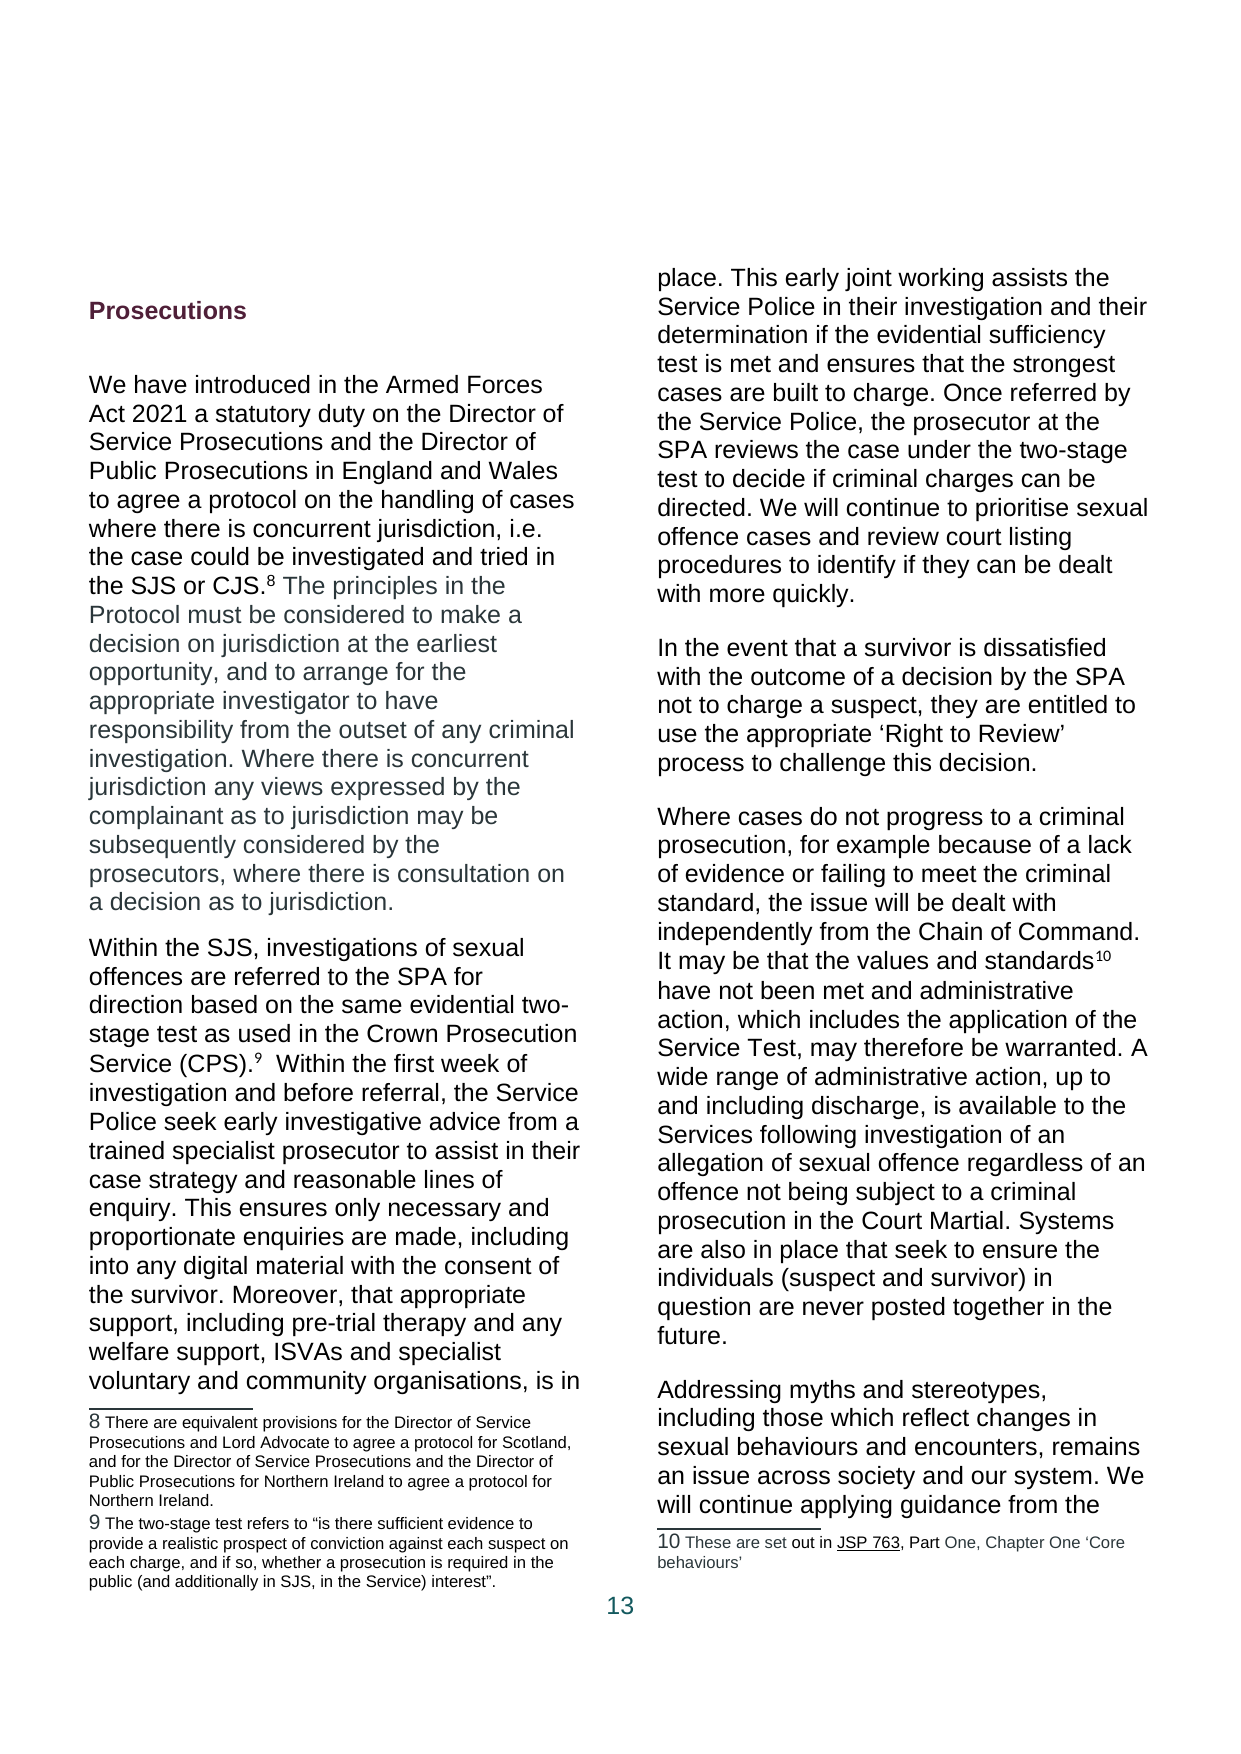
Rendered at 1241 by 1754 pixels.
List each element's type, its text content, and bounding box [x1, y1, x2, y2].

text We have introduced in the Armed Forces Act 2021 a statutory duty on the Director of Service Prosecutions and the Director of Public Prosecutions in England and Wales to agree a protocol on the handling of cases where there is concurrent jurisdiction, i.e. the case could be investigated and tried in the SJS or CJS. The principles in the Protocol must be considered to make a decision on jurisdiction at the earliest opportunity, and to arrange for the appropriate investigator to have responsibility from the outset of any criminal investigation. Where there is concurrent jurisdiction any views expressed by the complainant as to jurisdiction may be subsequently considered by the prosecutors, where there is consultation on a decision as to jurisdiction. [89, 370, 583, 916]
text These are set out in JSP 763, Part One, Chapter One ‘Core behaviours’ [657, 1529, 1152, 1572]
text Within the SJS, investigations of sexual offences are referred to the SPA for direction based on the same evidential two-stage test as used in the Crown Prosecution Service (CPS). Within the first week of investigation and before referral, the Service Police seek early investigative advice from a trained specialist prosecutor to assist in their case strategy and reasonable lines of enquiry. This ensures only necessary and proportionate enquiries are made, including into any digital material with the consent of the survivor. Moreover, that appropriate support, including pre-trial therapy and any welfare support, ISVAs and specialist voluntary and community organisations, is in [89, 933, 583, 1394]
text There are equivalent provisions for the Director of Service Prosecutions and Lord Advocate to agree a protocol for Scotland, and for the Director of Service Prosecutions and the Director of Public Prosecutions for Northern Ireland to agree a protocol for Northern Ireland. [89, 1409, 583, 1510]
text Addressing myths and stereotypes, including those which reflect changes in sexual behaviours and encounters, remains an issue across society and our system. We will continue applying guidance from the [657, 1374, 1152, 1518]
text In the event that a survivor is dissatisfied with the outcome of a decision by the SPA not to charge a suspect, they are entitled to use the appropriate ‘Right to Review’ process to challenge this decision. [657, 633, 1152, 777]
text Where cases do not progress to a criminal prosecution, for example because of a lack of evidence or failing to meet the criminal standard, the issue will be dealt with independently from the Chain of Command. It may be that the values and standards have not been met and administrative action, which includes the application of the Service Test, may therefore be warranted. A wide range of administrative action, up to and including discharge, is available to the Services following investigation of an allegation of sexual offence regardless of an offence not being subject to a criminal prosecution in the Court Martial. Systems are also in place that seek to ensure the individuals (suspect and survivor) in question are never posted together in the future. [657, 802, 1152, 1349]
text The two-stage test refers to “is there sufficient evidence to provide a realistic prospect of conviction against each suspect on each charge, and if so, whether a prosecution is required in the public (and additionally in SJS, in the Service) interest”. [89, 1510, 583, 1591]
subtitle Prosecutions [89, 296, 583, 324]
text place. This early joint working assists the Service Police in their investigation and their determination if the evidential sufficiency test is met and ensures that the strongest cases are built to charge. Once referred by the Service Police, the prosecutor at the SPA reviews the case under the two-stage test to decide if criminal charges can be directed. We will continue to prioritise sexual offence cases and review court listing procedures to identify if they can be dealt with more quickly. [657, 263, 1152, 608]
